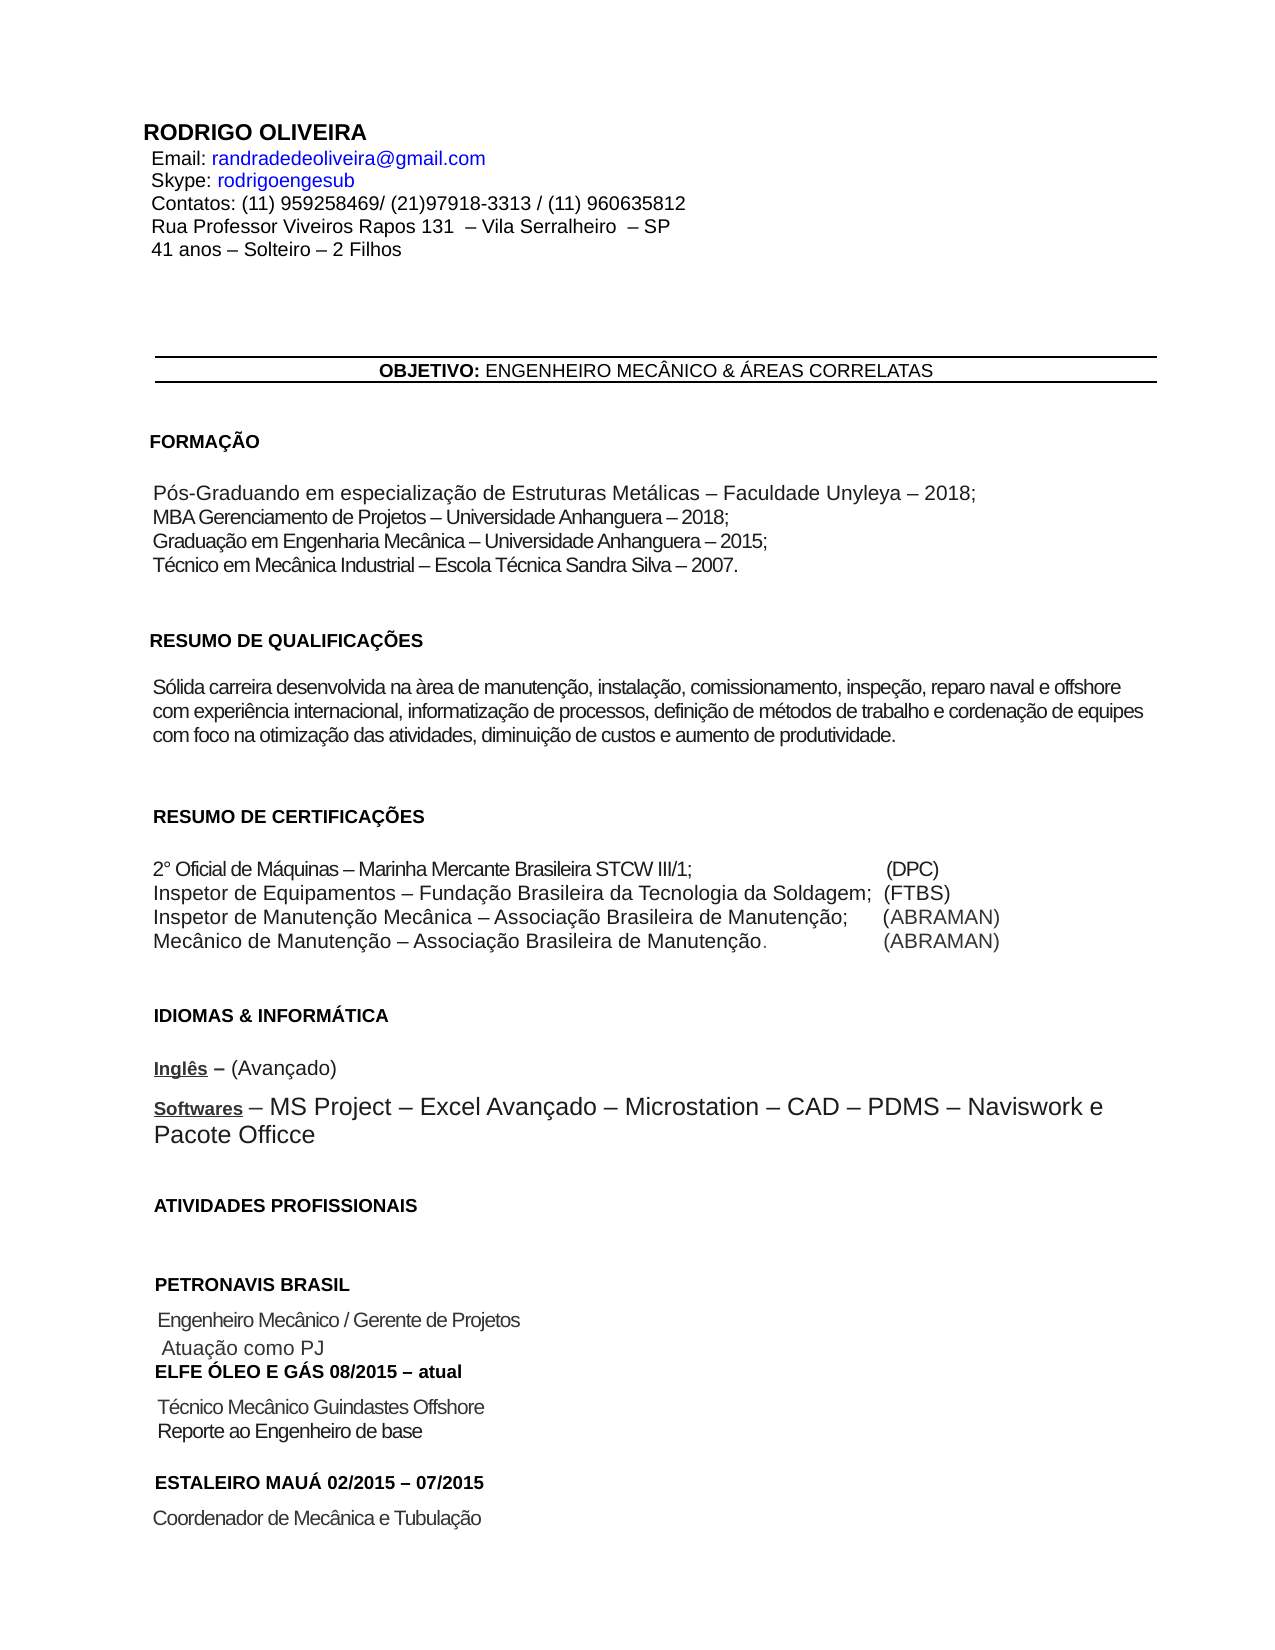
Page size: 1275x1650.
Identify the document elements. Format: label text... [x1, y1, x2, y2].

text com foco na otimização das atividades, diminuição de custos e aumento de produtividade. [118, 723, 1157, 747]
text RESUMO DE CERTIFICAÇÕES [118, 804, 1157, 828]
text Skype: rodrigoengesub [118, 169, 1157, 192]
text Sólida carreira desenvolvida na àrea de manutenção, instalação, comissionamento, inspeção, reparo naval e offshore [118, 675, 1157, 699]
text RESUMO DE QUALIFICAÇÕES [118, 629, 1157, 651]
text Email: randradedeoliveira@gmail.com [118, 147, 1157, 169]
text ATIVIDADES PROFISSIONAIS [153, 1195, 1157, 1217]
text Técnico em Mecânica Industrial – Escola Técnica Sandra Silva – 2007. [118, 553, 1157, 577]
text Atuação como PJ [118, 1332, 1157, 1361]
text 2° Oficial de Máquinas – Marinha Mercante Brasileira STCW III/1; (DPC) [118, 857, 1157, 881]
text Reporte ao Engenheiro de base [118, 1419, 1157, 1443]
text ELFE ÓLEO E GÁS 08/2015 – atual [118, 1361, 1157, 1382]
text Técnico Mecânico Guindastes Offshore [118, 1395, 1157, 1419]
text Inspetor de Equipamentos – Fundação Brasileira da Tecnologia da Soldagem; (FTBS) [118, 881, 1157, 905]
text Graduação em Engenharia Mecânica – Universidade Anhanguera – 2015; [118, 529, 1157, 553]
text 41 anos – Solteiro – 2 Filhos [118, 237, 1157, 260]
text Pós-Graduando em especialização de Estruturas Metálicas – Faculdade Unyleya – 2018; [118, 481, 1157, 505]
text Engenheiro Mecânico / Gerente de Projetos [118, 1308, 1157, 1332]
text RODRIGO OLIVEIRA [118, 118, 1157, 147]
text com experiência internacional, informatização de processos, definição de métodos de trabalho e cordenação de equipes [118, 699, 1157, 723]
text Inglês – (Avançado) [153, 1056, 1157, 1079]
text Mecânico de Manutenção – Associação Brasileira de Manutenção. (ABRAMAN) [118, 929, 1157, 953]
text MBA Gerenciamento de Projetos – Universidade Anhanguera – 2018; [118, 505, 1157, 529]
text Softwares – MS Project – Excel Avançado – Microstation – CAD – PDMS – Naviswork e Pacote Officce [153, 1092, 1157, 1149]
text PETRONAVIS BRASIL [118, 1274, 1157, 1296]
text Inspetor de Manutenção Mecânica – Associação Brasileira de Manutenção; (ABRAMAN) [118, 905, 1157, 929]
text FORMAÇÃO [118, 431, 1157, 452]
text IDIOMAS & INFORMÁTICA [153, 1005, 1157, 1027]
text OBJETIVO: ENGENHEIRO MECÂNICO & ÁREAS CORRELATAS [155, 358, 1157, 381]
text Coordenador de Mecânica e Tubulação [118, 1506, 1157, 1530]
text Rua Professor Viveiros Rapos 131 – Vila Serralheiro – SP [118, 215, 1157, 237]
text ESTALEIRO MAUÁ 02/2015 – 07/2015 [118, 1472, 1157, 1493]
text Contatos: (11) 959258469/ (21)97918-3313 / (11) 960635812 [118, 192, 1157, 215]
